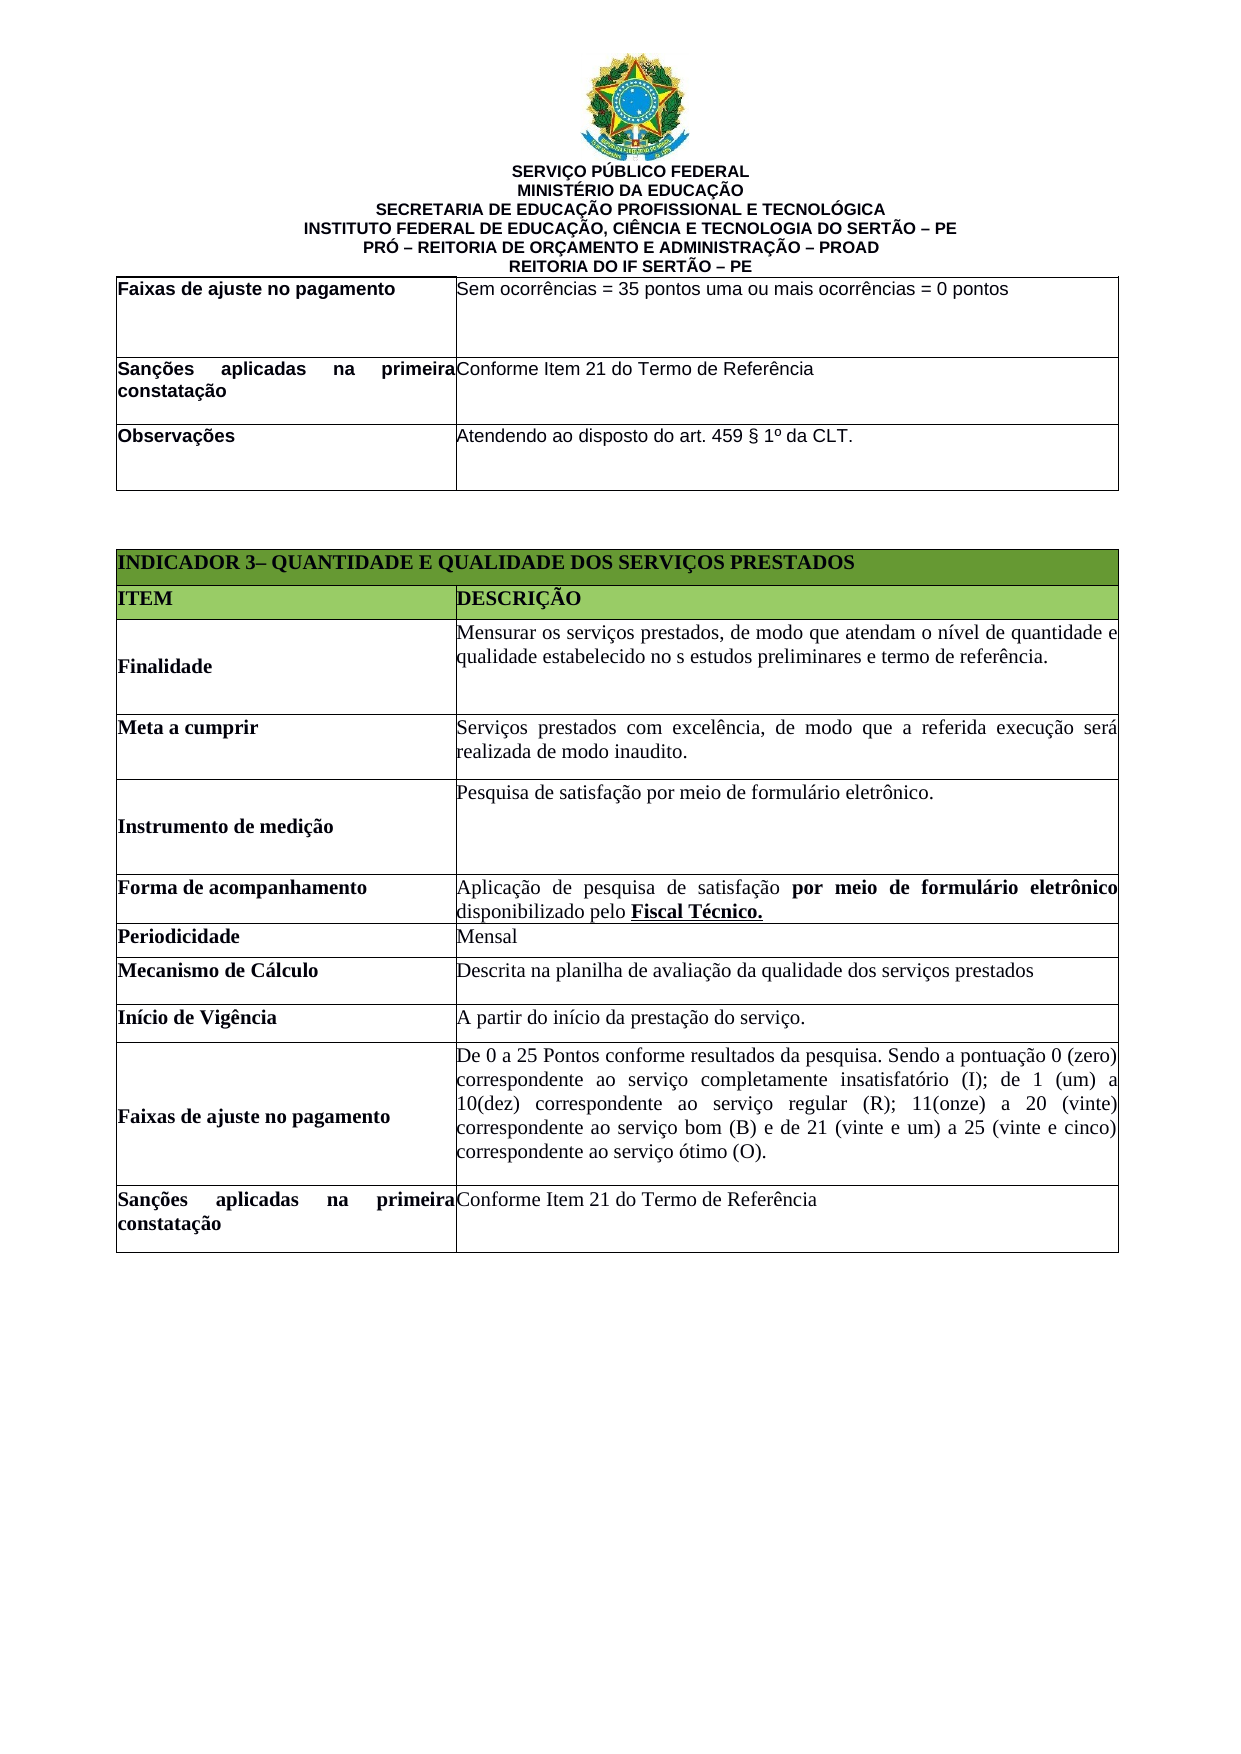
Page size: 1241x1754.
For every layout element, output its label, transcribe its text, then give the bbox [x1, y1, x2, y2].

table_cell Sanções aplicadas na primeira constatação [117, 1186, 456, 1252]
table_cell Forma de acompanhamento [117, 875, 456, 923]
table_cell Mensurar os serviços prestados, de modo que atendam o nível de quantidade e qualidade estabelecido no s estudos preliminares e termo de referência. [457, 620, 1118, 714]
table_cell Observações [117, 425, 456, 490]
table_cell ITEM [117, 586, 456, 619]
table_cell Mecanismo de Cálculo [117, 958, 456, 1004]
table_cell Atendendo ao disposto do art. 459 § 1º da CLT. [457, 425, 1118, 490]
table_cell Pesquisa de satisfação por meio de formulário eletrônico. [457, 780, 1118, 874]
table_cell Conforme Item 21 do Termo de Referência [457, 1186, 1118, 1252]
table_cell Sanções aplicadas na primeira constatação [117, 358, 456, 424]
table_cell Mensal [457, 924, 1118, 957]
table_cell Início de Vigência [117, 1005, 456, 1042]
table_cell Instrumento de medição [117, 780, 456, 874]
table_cell Descrita na planilha de avaliação da qualidade dos serviços prestados [457, 958, 1118, 1004]
table_cell DESCRIÇÃO [457, 586, 1118, 619]
table_cell De 0 a 25 Pontos conforme resultados da pesquisa. Sendo a pontuação 0 (zero) correspondente ao serviço completamente insatisfatório (I); de 1 (um) a 10(dez) correspondente ao serviço regular (R); 11(onze) a 20 (vinte) correspondente ao serviço bom (B) e de 21 (vinte e um) a 25 (vinte e cinco) correspondente ao serviço ótimo (O). [457, 1043, 1118, 1185]
table_cell Faixas de ajuste no pagamento [117, 278, 456, 357]
table_header INDICADOR 3– QUANTIDADE E QUALIDADE DOS SERVIÇOS PRESTADOS [117, 550, 1118, 585]
table_cell Finalidade [117, 620, 456, 714]
table_cell A partir do início da prestação do serviço. [457, 1005, 1118, 1042]
table_cell Faixas de ajuste no pagamento [117, 1043, 456, 1185]
table_cell Serviços prestados com excelência, de modo que a referida execução será realizada de modo inaudito. [457, 715, 1118, 779]
table_cell Sem ocorrências = 35 pontos uma ou mais ocorrências = 0 pontos [457, 278, 1118, 357]
table_cell Aplicação de pesquisa de satisfação por meio de formulário eletrônico disponibilizado pelo Fiscal Técnico. [457, 875, 1118, 923]
table_cell Periodicidade [117, 924, 456, 957]
table_cell Meta a cumprir [117, 715, 456, 779]
table_cell Conforme Item 21 do Termo de Referência [457, 358, 1118, 424]
picture [580, 53, 690, 161]
